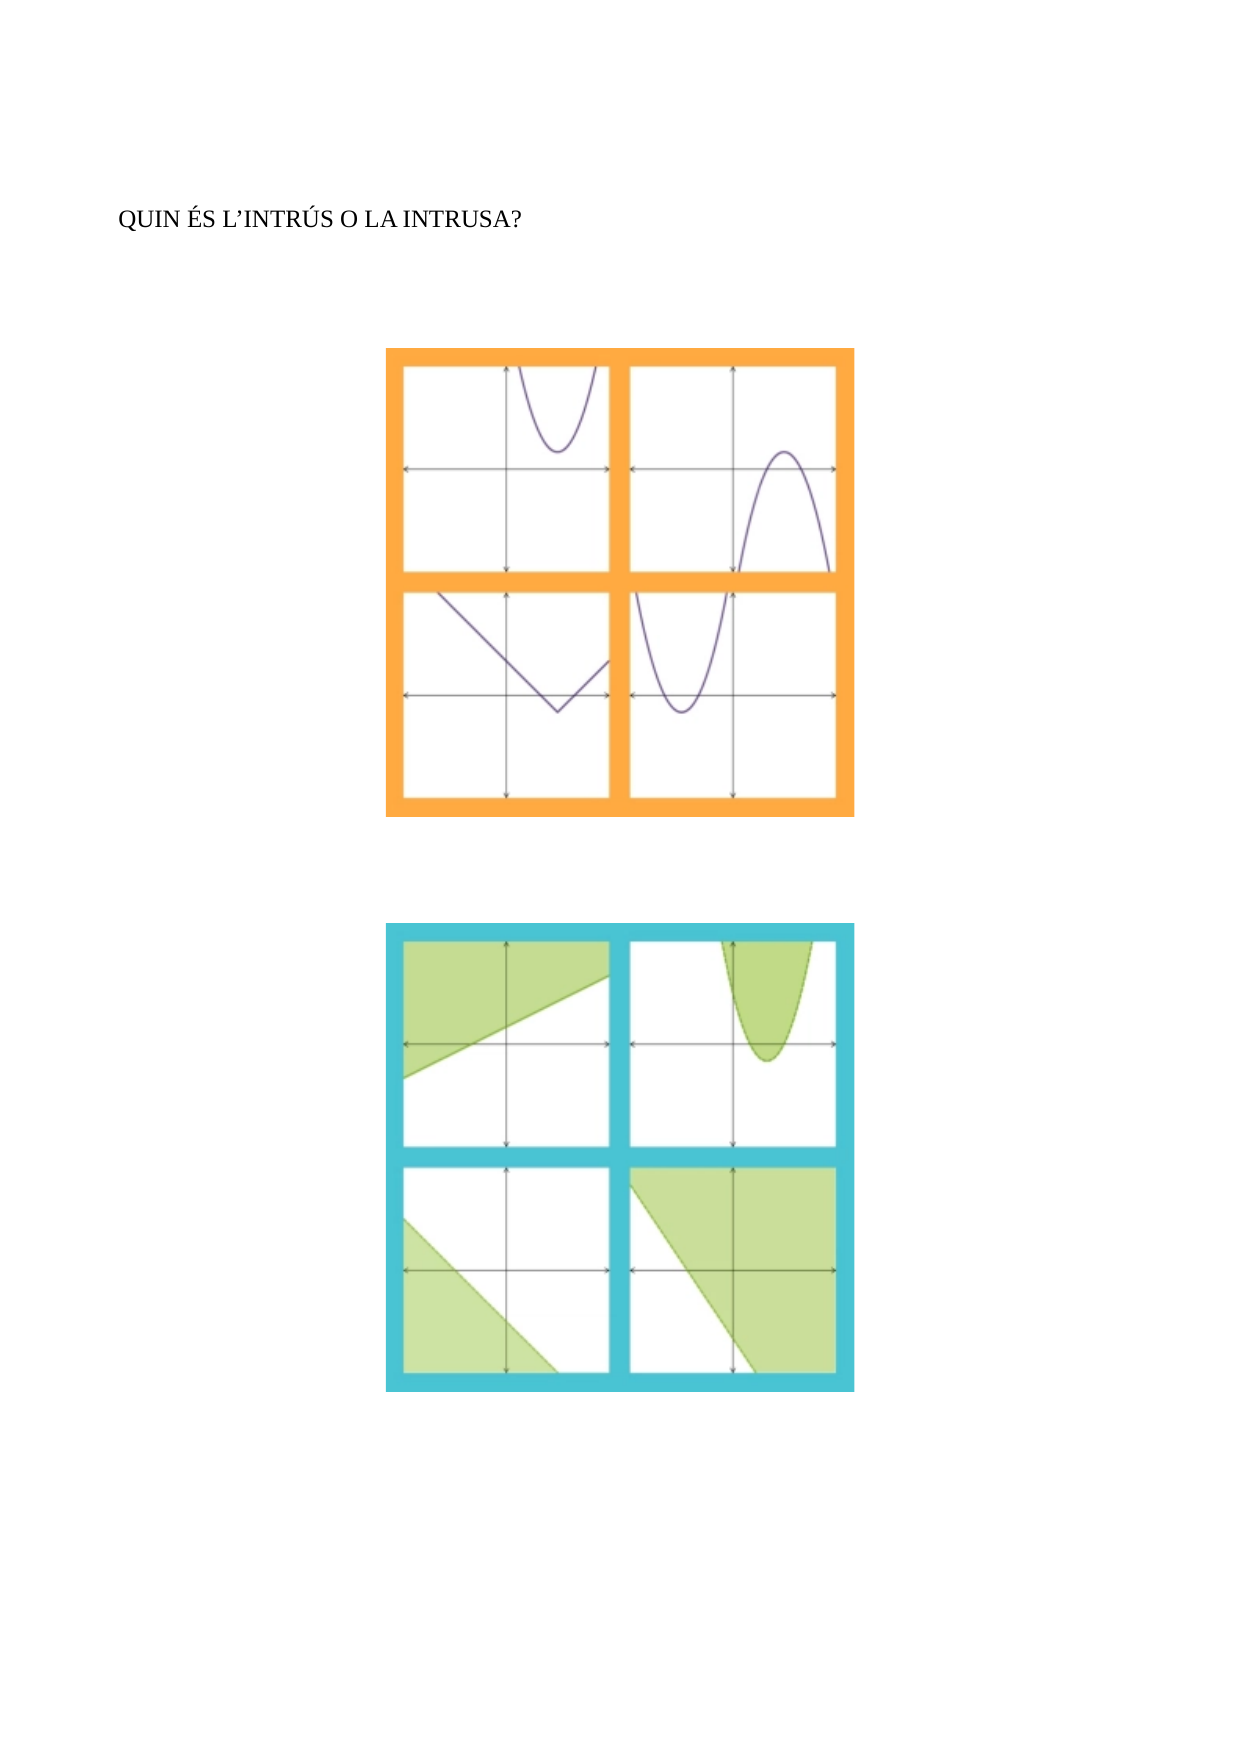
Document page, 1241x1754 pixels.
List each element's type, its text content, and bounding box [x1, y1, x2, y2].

text QUIN ÉS L’INTRÚS O LA INTRUSA? [118, 204, 1122, 233]
picture [385, 348, 855, 817]
picture [385, 923, 855, 1392]
